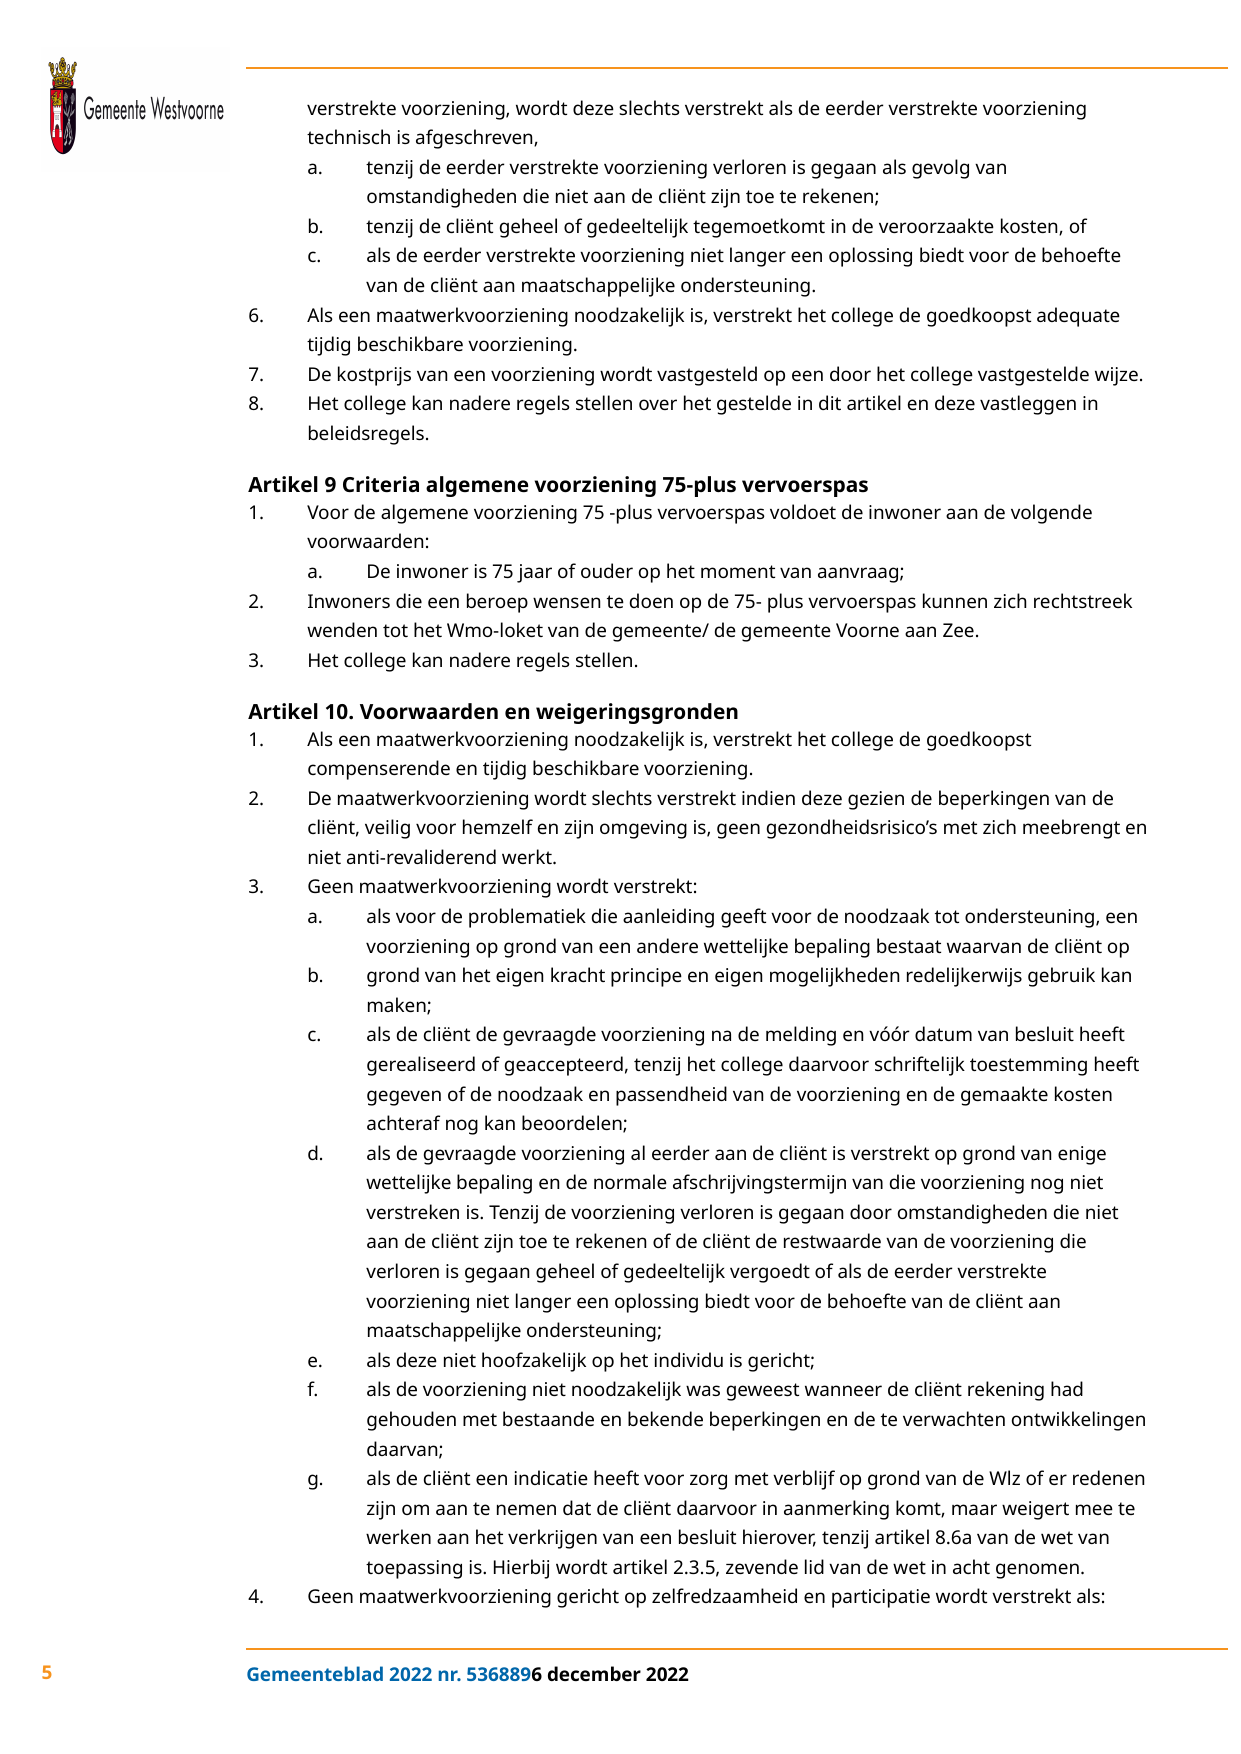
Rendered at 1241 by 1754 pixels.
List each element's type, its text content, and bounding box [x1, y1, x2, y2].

list De kostprijs van een voorziening wordt vastgesteld op een door het college vastgestelde wijze. [248, 361, 1152, 387]
picture [41, 47, 231, 172]
list grond van het eigen kracht principe en eigen mogelijkheden redelijkerwijs gebruik kan maken; [307, 962, 1152, 1018]
list Het college kan nadere regels stellen over het gestelde in dit artikel en deze vastleggen in beleidsregels. [248, 391, 1152, 446]
list Inwoners die een beroep wensen te doen op de 75- plus vervoerspas kunnen zich rechtstreek wenden tot het Wmo-loket van de gemeente/ de gemeente Voorne aan Zee. [248, 588, 1152, 643]
text Artikel 10. Voorwaarden en weigeringsgronden [248, 697, 1152, 726]
list als de eerder verstrekte voorziening niet langer een oplossing biedt voor de behoefte van de cliënt aan maatschappelijke ondersteuning. [307, 243, 1152, 298]
list als de voorziening niet noodzakelijk was geweest wanneer de cliënt rekening had gehouden met bestaande en bekende beperkingen en de te verwachten ontwikkelingen daarvan; [307, 1377, 1152, 1462]
list Als een maatwerkvoorziening noodzakelijk is, verstrekt het college de goedkoopst adequate tijdig beschikbare voorziening. [248, 302, 1152, 357]
list als de gevraagde voorziening al eerder aan de cliënt is verstrekt op grond van enige wettelijke bepaling en de normale afschrijvingstermijn van die voorziening nog niet verstreken is. Tenzij de voorziening verloren is gegaan door omstandigheden die niet aan de cliënt zijn toe te rekenen of de cliënt de restwaarde van de voorziening die verloren is gegaan geheel of gedeeltelijk vergoedt of als de eerder verstrekte voorziening niet langer een oplossing biedt voor de behoefte van de cliënt aan maatschappelijke ondersteuning; [307, 1140, 1152, 1343]
list tenzij de cliënt geheel of gedeeltelijk tegemoetkomt in de veroorzaakte kosten, of [307, 213, 1152, 239]
list Het college kan nadere regels stellen. [248, 647, 1152, 673]
list als de cliënt een indicatie heeft voor zorg met verblijf op grond van de Wlz of er redenen zijn om aan te nemen dat de cliënt daarvoor in aanmerking komt, maar weigert mee te werken aan het verkrijgen van een besluit hierover, tenzij artikel 8.6a van de wet van toepassing is. Hierbij wordt artikel 2.3.5, zevende lid van de wet in acht genomen. [307, 1465, 1152, 1580]
list Als een maatwerkvoorziening noodzakelijk is, verstrekt het college de goedkoopst compenserende en tijdig beschikbare voorziening. [248, 726, 1152, 781]
list verstrekte voorziening, wordt deze slechts verstrekt als de eerder verstrekte voorziening technisch is afgeschreven, [248, 95, 1152, 150]
text Artikel 9 Criteria algemene voorziening 75-plus vervoerspas [248, 471, 1152, 499]
list als de cliënt de gevraagde voorziening na de melding en vóór datum van besluit heeft gerealiseerd of geaccepteerd, tenzij het college daarvoor schriftelijk toestemming heeft gegeven of de noodzaak en passendheid van de voorziening en de gemaakte kosten achteraf nog kan beoordelen; [307, 1022, 1152, 1136]
list Geen maatwerkvoorziening wordt verstrekt: [248, 874, 1152, 899]
list als deze niet hoofzakelijk op het individu is gericht; [307, 1347, 1152, 1373]
list Voor de algemene voorziening 75 -plus vervoerspas voldoet de inwoner aan de volgende voorwaarden: [248, 499, 1152, 554]
list tenzij de eerder verstrekte voorziening verloren is gegaan als gevolg van omstandigheden die niet aan de cliënt zijn toe te rekenen; [307, 154, 1152, 209]
list Geen maatwerkvoorziening gericht op zelfredzaamheid en participatie wordt verstrekt als: [248, 1584, 1152, 1609]
list De inwoner is 75 jaar of ouder op het moment van aanvraag; [307, 558, 1152, 584]
list De maatwerkvoorziening wordt slechts verstrekt indien deze gezien de beperkingen van de cliënt, veilig voor hemzelf en zijn omgeving is, geen gezondheidsrisico’s met zich meebrengt en niet anti-revaliderend werkt. [248, 785, 1152, 870]
list als voor de problematiek die aanleiding geeft voor de noodzaak tot ondersteuning, een voorziening op grond van een andere wettelijke bepaling bestaat waarvan de cliënt op [307, 903, 1152, 959]
